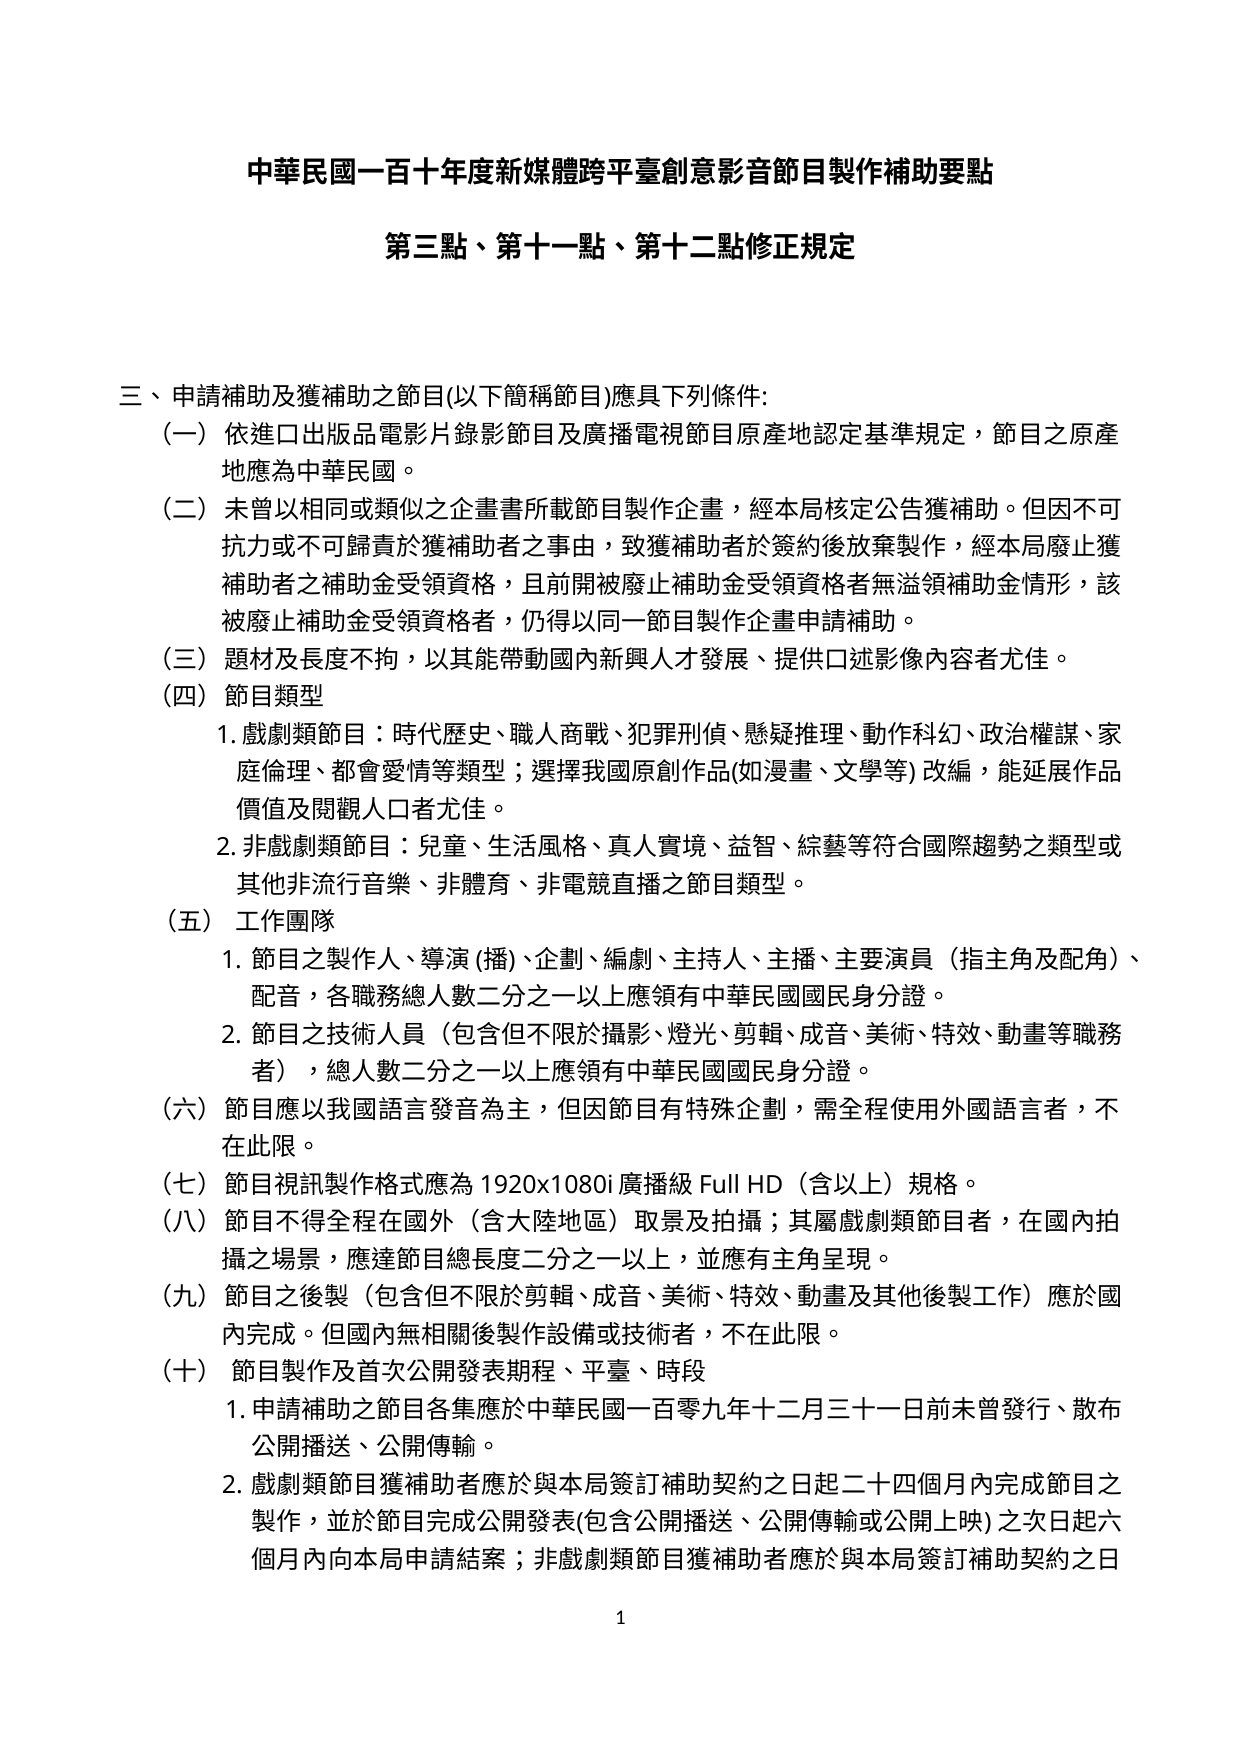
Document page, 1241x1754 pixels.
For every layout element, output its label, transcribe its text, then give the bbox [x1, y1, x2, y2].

list 申請補助之節目各集應於中華民國一百零九年十二月三十一日前未曾發行、散布、公開播送、公開傳輸。 [225, 1388, 1122, 1463]
list 工作團隊 [152, 901, 1122, 938]
text 第三點、第十一點、第十二點修正規定 [118, 207, 1122, 282]
list 節目類型 [148, 676, 1122, 713]
list 依進口出版品電影片錄影節目及廣播電視節目原產地認定基準規定，節目之原產地應為中華民國。 [148, 413, 1122, 488]
list 節目不得全程在國外（含大陸地區）取景及拍攝；其屬戲劇類節目者，在國內拍攝之場景，應達節目總長度二分之一以上，並應有主角呈現。 [148, 1201, 1122, 1276]
list 節目應以我國語言發音為主，但因節目有特殊企劃，需全程使用外國語言者，不在此限。 [148, 1088, 1122, 1163]
list 節目之製作人、導演 (播)、企劃、編劇、主持人、主播、主要演員（指主角及配角）、配音，各職務總人數二分之一以上應領有中華民國國民身分證。 [221, 938, 1122, 1013]
list 節目之技術人員（包含但不限於攝影、燈光、剪輯、成音、美術、特效、動畫等職務者），總人數二分之一以上應領有中華民國國民身分證。 [221, 1013, 1122, 1088]
list 題材及長度不拘，以其能帶動國內新興人才發展、提供口述影像內容者尤佳。 [148, 638, 1122, 676]
text 中華民國一百十年度新媒體跨平臺創意影音節目製作補助要點 [118, 132, 1122, 207]
list 節目之後製（包含但不限於剪輯、成音、美術、特效、動畫及其他後製工作）應於國內完成。但國內無相關後製作設備或技術者，不在此限。 [148, 1276, 1122, 1351]
list 未曾以相同或類似之企畫書所載節目製作企畫，經本局核定公告獲補助。但因不可抗力或不可歸責於獲補助者之事由，致獲補助者於簽約後放棄製作，經本局廢止獲補助者之補助金受領資格，且前開被廢止補助金受領資格者無溢領補助金情形，該被廢止補助金受領資格者，仍得以同一節目製作企畫申請補助。 [148, 488, 1122, 638]
list 申請補助及獲補助之節目(以下簡稱節目)應具下列條件: [118, 376, 1122, 413]
list 非戲劇類節目：兒童、生活風格、真人實境、益智、綜藝等符合國際趨勢之類型或其他非流行音樂、非體育、非電競直播之節目類型。 [216, 826, 1122, 901]
list 節目製作及首次公開發表期程、平臺、時段 [148, 1351, 1122, 1388]
list 戲劇類節目：時代歷史、職人商戰、犯罪刑偵、懸疑推理、動作科幻、政治權謀、家庭倫理、都會愛情等類型；選擇我國原創作品(如漫畫、文學等) 改編，能延展作品價值及閱觀人口者尤佳。 [216, 713, 1122, 826]
list 節目視訊製作格式應為1920x1080i廣播級Full HD（含以上）規格。 [148, 1163, 1122, 1201]
list 戲劇類節目獲補助者應於與本局簽訂補助契約之日起二十四個月內完成節目之製作，並於節目完成公開發表(包含公開播送、公開傳輸或公開上映) 之次日起六個月內向本局申請結案；非戲劇類節目獲補助者應於與本局簽訂補助契約之日起十八個月內完成節目之製作及公開發表(包含公開播送、公開傳輸或公開上映)。但補助契約另有規定者，不在此限。 [222, 1463, 1122, 1576]
